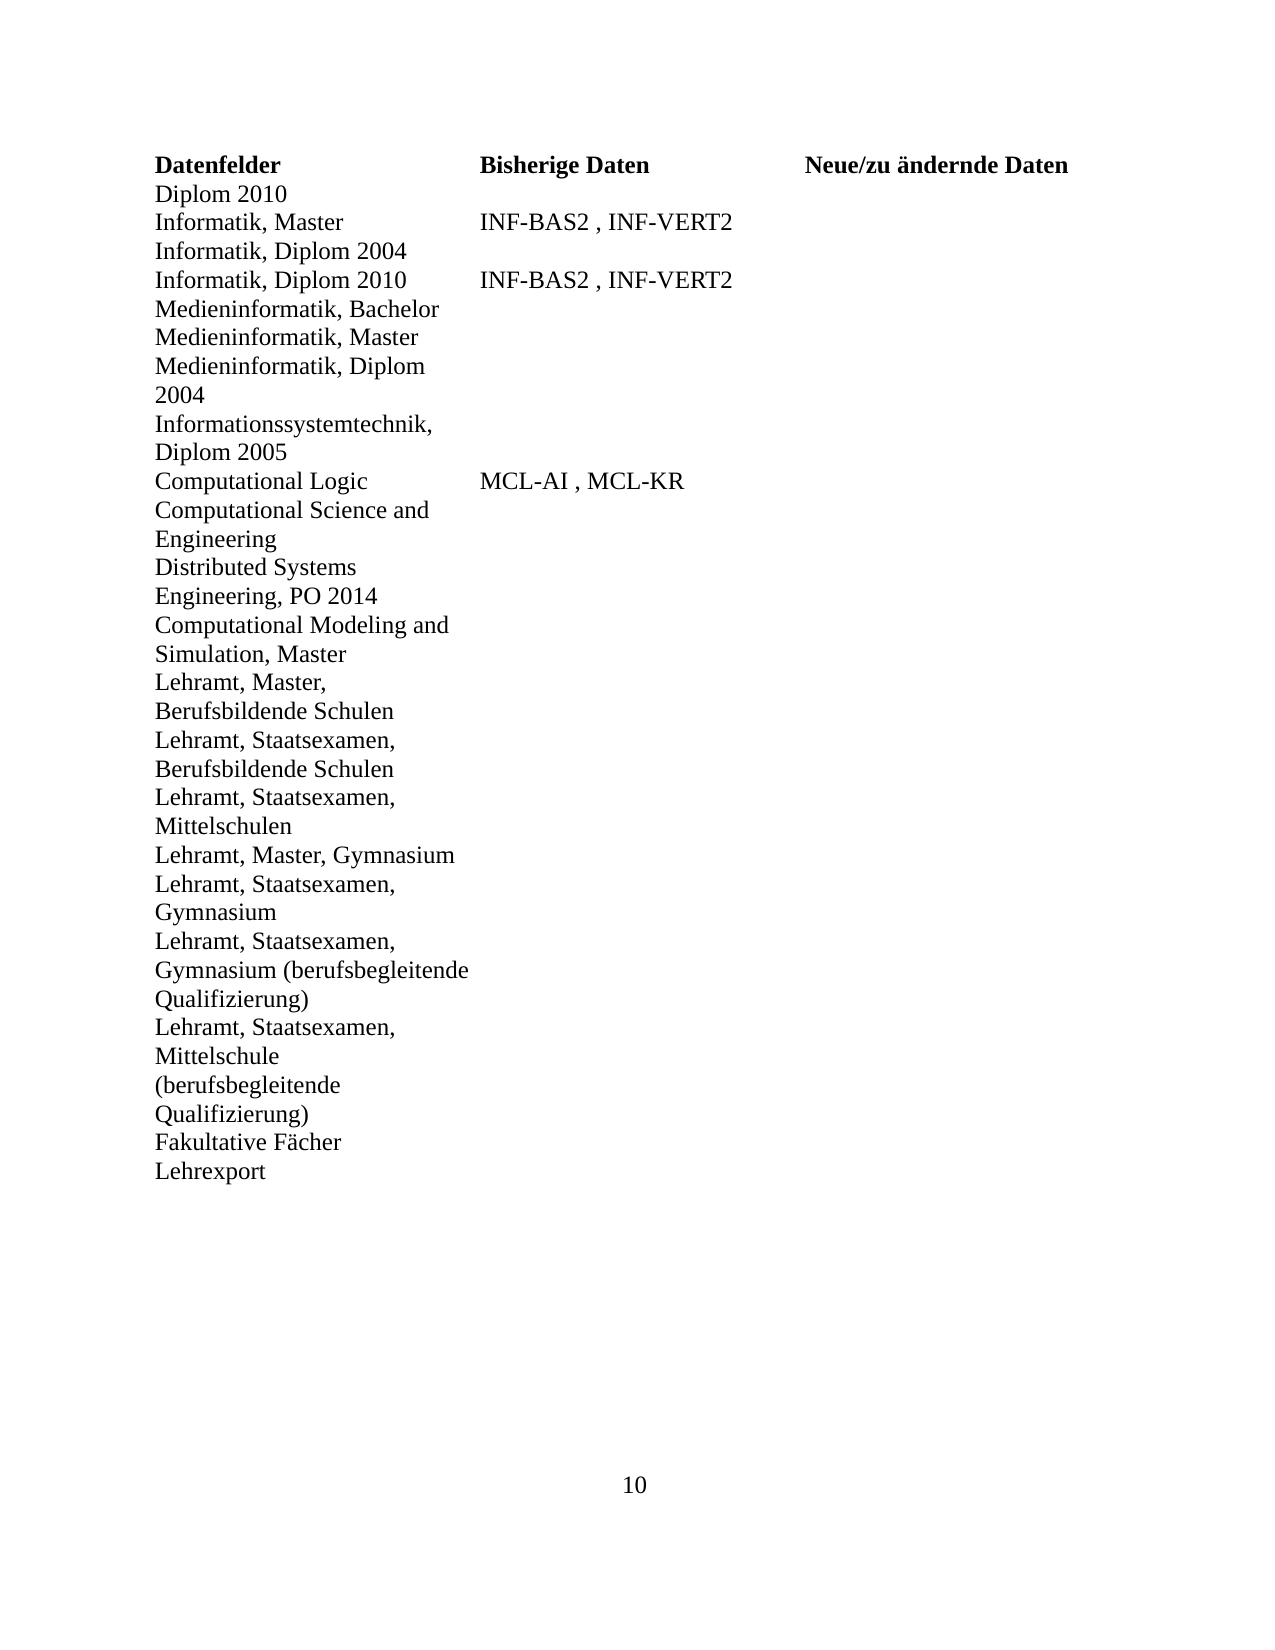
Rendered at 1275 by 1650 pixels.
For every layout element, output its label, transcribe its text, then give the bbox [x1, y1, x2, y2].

table_cell [800, 466, 1125, 495]
table_cell [800, 294, 1125, 322]
table_cell [800, 610, 1125, 667]
table_cell [800, 553, 1125, 610]
table_cell [800, 1128, 1125, 1156]
table_cell Lehramt, Staatsexamen, Berufsbildende Schulen [150, 725, 475, 782]
table_cell [475, 236, 800, 265]
table_cell Lehramt, Master, Gymnasium [150, 840, 475, 869]
table_cell Informatik, Master [150, 208, 475, 236]
table_cell [475, 668, 800, 725]
table_cell Fakultative Fächer [150, 1128, 475, 1156]
table_cell [475, 840, 800, 869]
table_cell [475, 869, 800, 926]
table_cell [800, 323, 1125, 351]
table_cell [800, 351, 1125, 409]
table_cell [800, 409, 1125, 466]
table_cell Lehramt, Staatsexamen, Gymnasium (berufsbegleitende Qualifizierung) [150, 926, 475, 1012]
table_cell Lehramt, Staatsexamen, Mittelschule (berufsbegleitende Qualifizierung) [150, 1013, 475, 1127]
table_cell [475, 409, 800, 466]
table_cell [475, 351, 800, 409]
table_cell [800, 179, 1125, 207]
table_cell [475, 294, 800, 322]
table_cell [475, 725, 800, 782]
table_cell Lehramt, Staatsexamen, Mittelschulen [150, 783, 475, 840]
table_header Datenfelder [150, 150, 475, 179]
table_cell MCL-AI , MCL-KR [475, 466, 800, 495]
table_cell [800, 840, 1125, 869]
table_cell [800, 265, 1125, 294]
table_cell Medieninformatik, Master [150, 323, 475, 351]
table_cell [800, 783, 1125, 840]
table_header Bisherige Daten [475, 150, 800, 179]
table_cell [800, 926, 1125, 1012]
table_cell [475, 495, 800, 552]
table_cell [475, 610, 800, 667]
table_header Neue/zu ändernde Daten [800, 150, 1125, 179]
table_cell [800, 1013, 1125, 1127]
table_cell Informatik, Diplom 2010 [150, 265, 475, 294]
table_cell [475, 323, 800, 351]
table_cell Computational Science and Engineering [150, 495, 475, 552]
table_cell [475, 179, 800, 207]
table_cell [475, 1128, 800, 1156]
table_cell Distributed Systems Engineering, PO 2014 [150, 553, 475, 610]
table_cell Informationssystemtechnik, Diplom 2005 [150, 409, 475, 466]
table_cell [475, 1013, 800, 1127]
table_cell [800, 495, 1125, 552]
table_cell [800, 208, 1125, 236]
table_cell [800, 725, 1125, 782]
table_cell [800, 869, 1125, 926]
table_cell Computational Logic [150, 466, 475, 495]
table_cell INF-BAS2 , INF-VERT2 [475, 208, 800, 236]
table_cell INF-BAS2 , INF-VERT2 [475, 265, 800, 294]
table_cell Lehramt, Master, Berufsbildende Schulen [150, 668, 475, 725]
table_cell [800, 1156, 1125, 1185]
table_cell [475, 1156, 800, 1185]
table_cell Informatik, Diplom 2004 [150, 236, 475, 265]
table_cell Medieninformatik, Diplom 2004 [150, 351, 475, 409]
table_cell Lehrexport [150, 1156, 475, 1185]
table_cell Lehramt, Staatsexamen, Gymnasium [150, 869, 475, 926]
table_cell [475, 926, 800, 1012]
table_cell [800, 236, 1125, 265]
table_cell Computational Modeling and Simulation, Master [150, 610, 475, 667]
table_cell [475, 553, 800, 610]
table_cell Medieninformatik, Bachelor [150, 294, 475, 322]
table_cell [475, 783, 800, 840]
table_cell [800, 668, 1125, 725]
table_cell Diplom 2010 [150, 179, 475, 207]
